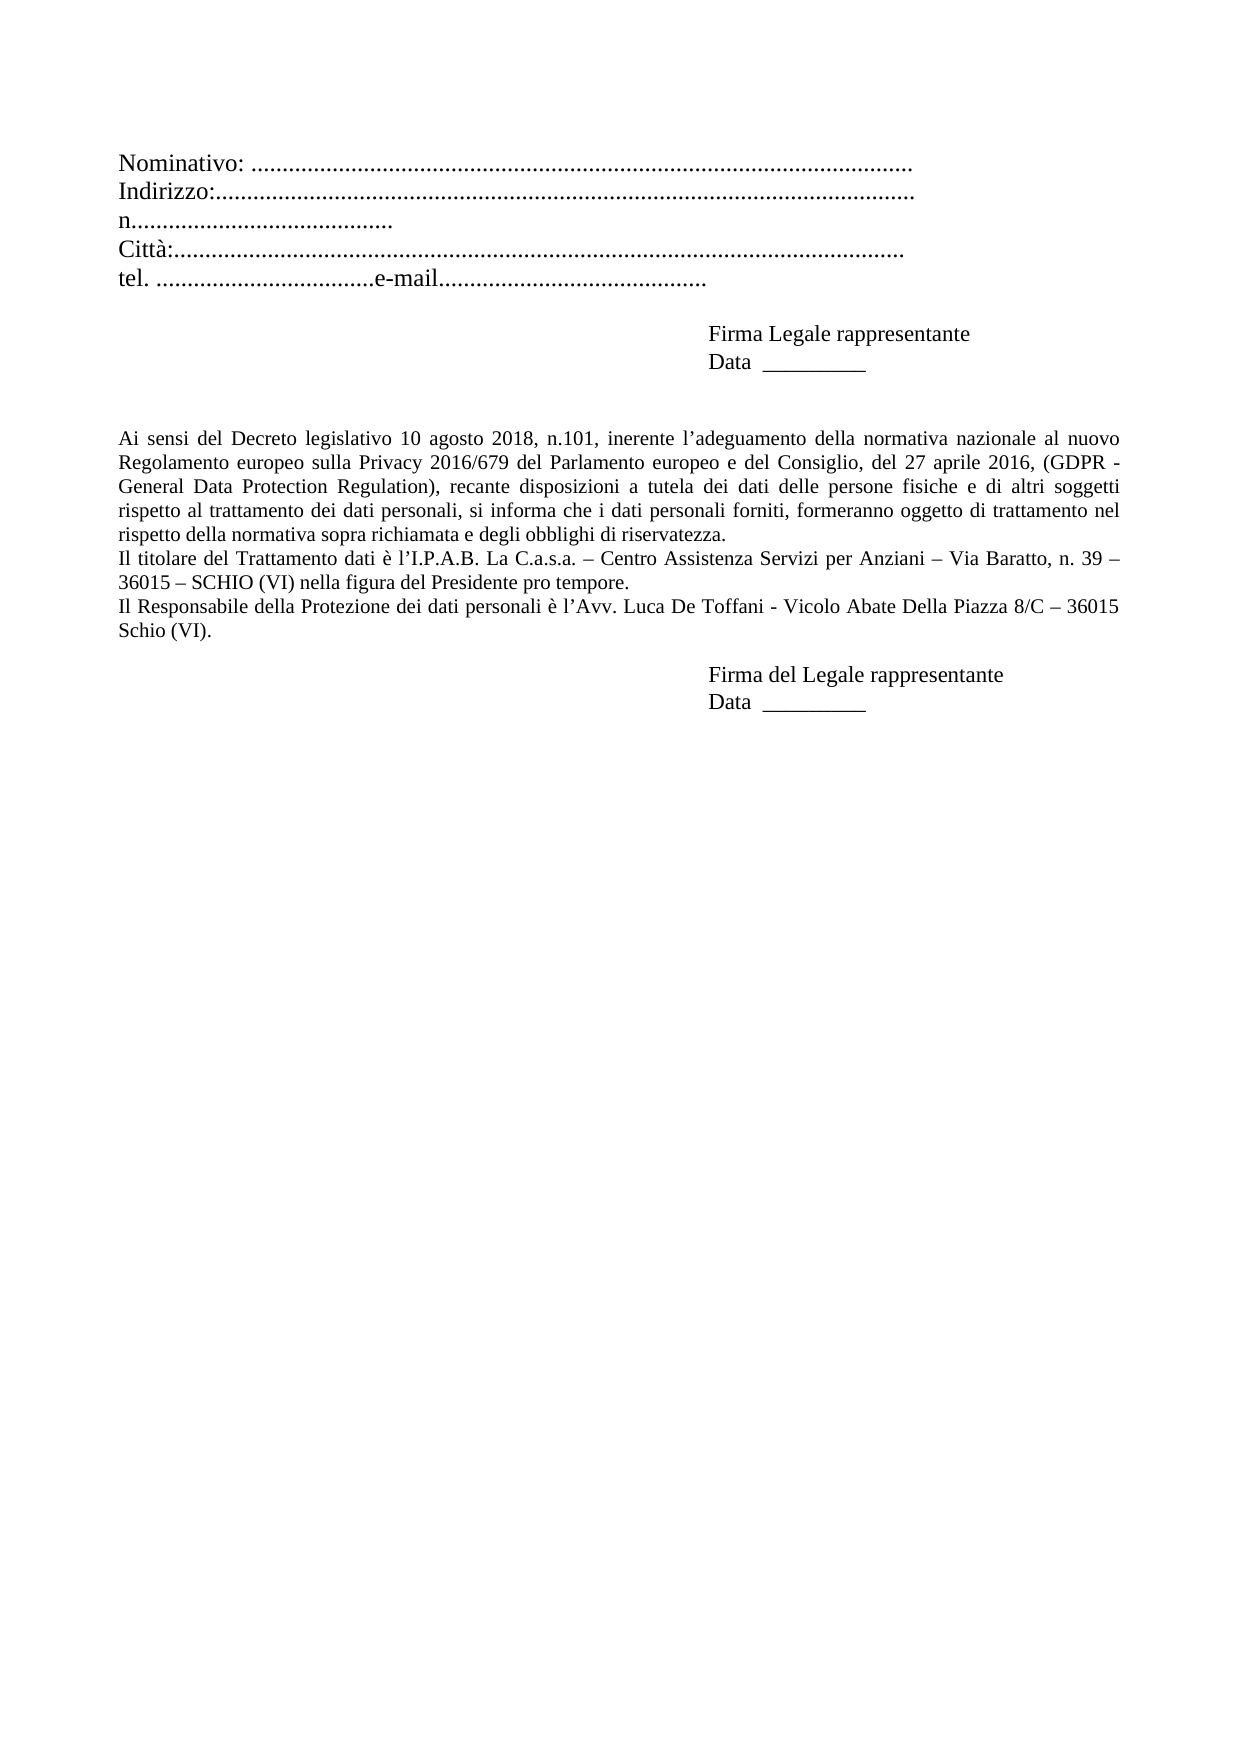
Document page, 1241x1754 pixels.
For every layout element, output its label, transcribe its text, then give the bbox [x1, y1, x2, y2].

text Data _________ [634, 346, 1122, 375]
text Nominativo: .......................................................................................................... [118, 148, 1122, 176]
text Indirizzo:................................................................................................................ n.......................................... [118, 176, 1122, 234]
text Città:..................................................................................................................... [118, 234, 1122, 263]
text Firma del Legale rappresentante [634, 661, 1122, 688]
text tel. ...................................e-mail........................................... [118, 263, 1122, 291]
text Il titolare del Trattamento dati è l’I.P.A.B. La C.a.s.a. – Centro Assistenza Servizi per Anziani – Via Baratto, n. 39 – 36015 – SCHIO (VI) nella figura del Presidente pro tempore. [118, 546, 1122, 594]
text Ai sensi del Decreto legislativo 10 agosto 2018, n.101, inerente l’adeguamento della normativa nazionale al nuovo Regolamento europeo sulla Privacy 2016/679 del Parlamento europeo e del Consiglio, del 27 aprile 2016, (GDPR - General Data Protection Regulation), recante disposizioni a tutela dei dati delle persone fisiche e di altri soggetti rispetto al trattamento dei dati personali, si informa che i dati personali forniti, formeranno oggetto di trattamento nel rispetto della normativa sopra richiamata e degli obblighi di riservatezza. [118, 426, 1122, 546]
text Data _________ [634, 688, 1122, 714]
text Il Responsabile della Protezione dei dati personali è l’Avv. Luca De Toffani - Vicolo Abate Della Piazza 8/C – 36015 Schio (VI). [118, 594, 1122, 642]
text Firma Legale rappresentante [634, 320, 1122, 346]
